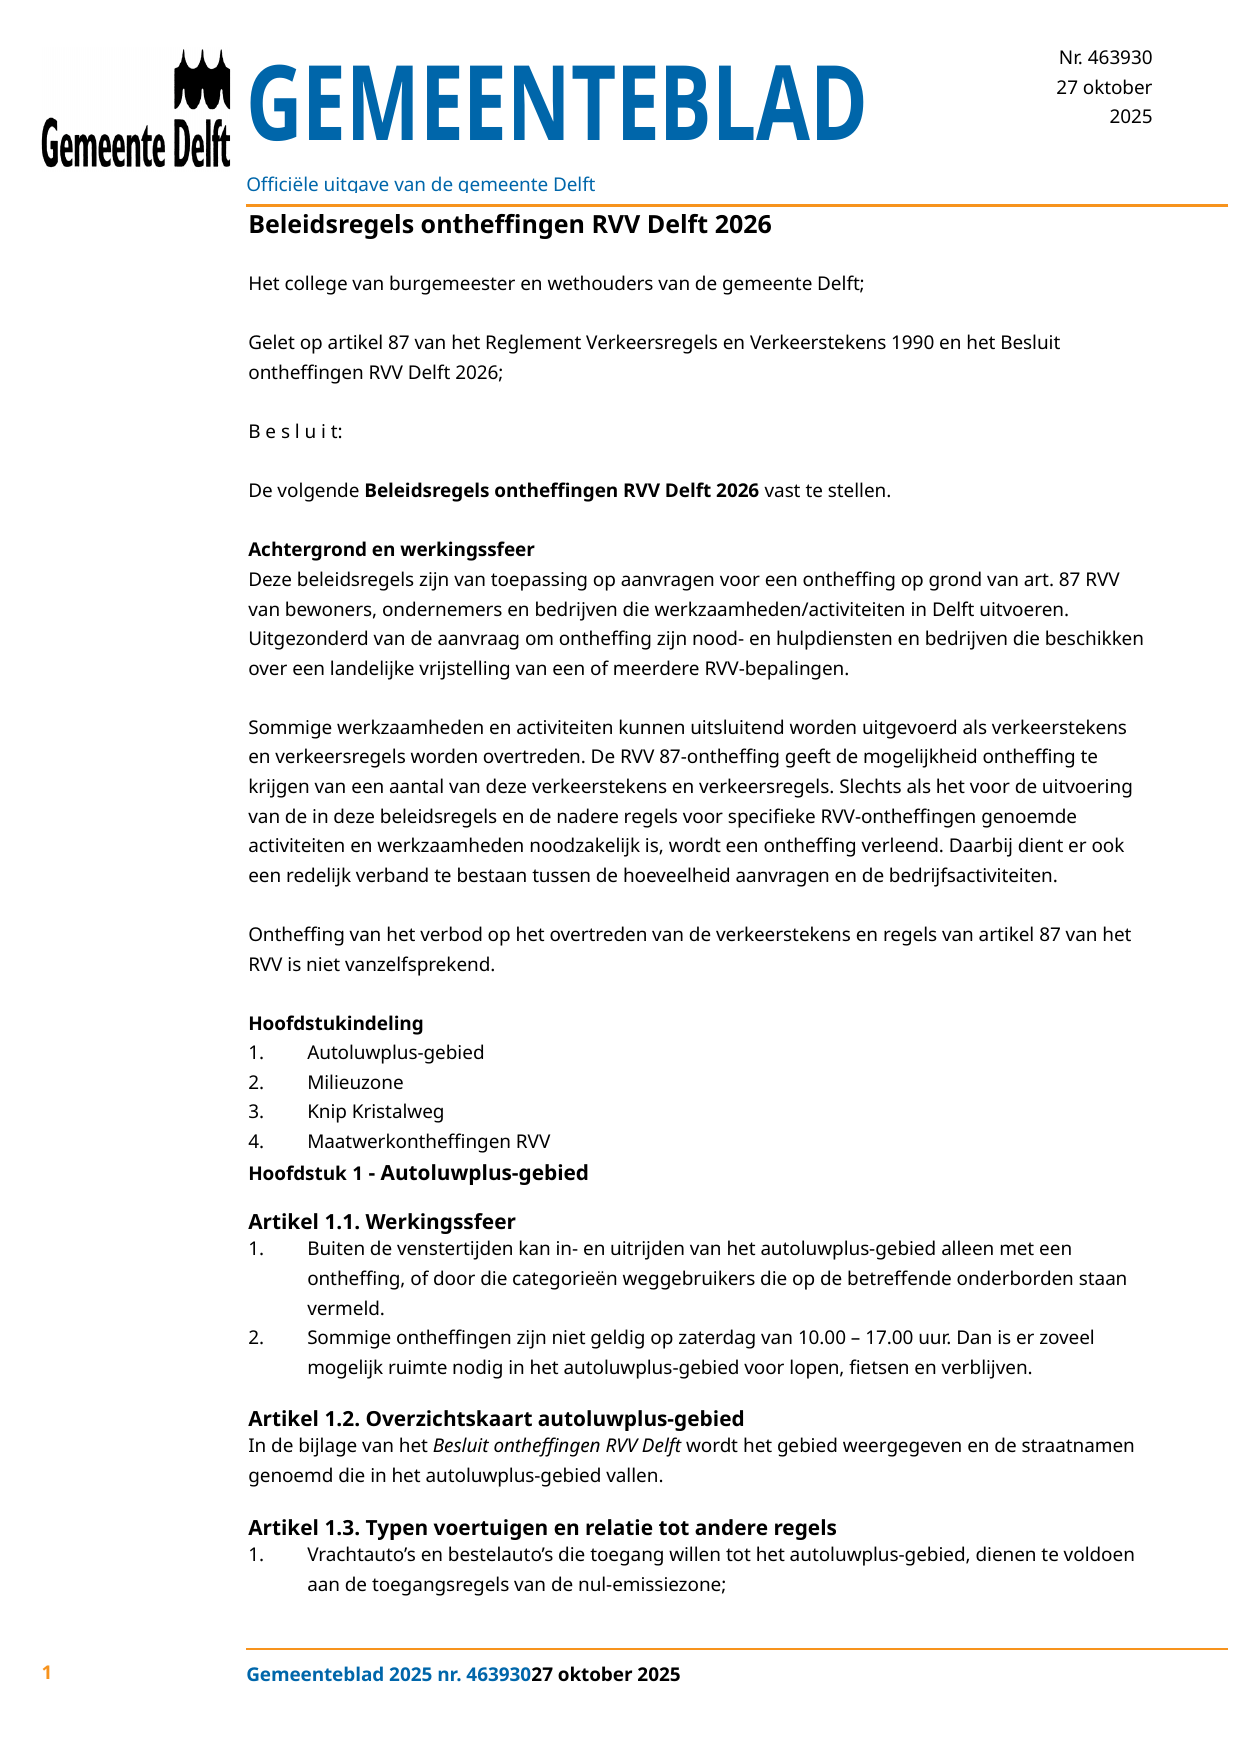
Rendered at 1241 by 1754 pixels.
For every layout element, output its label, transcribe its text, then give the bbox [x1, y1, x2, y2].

text Deze beleidsregels zijn van toepassing op aanvragen voor een ontheffing op grond van art. 87 RVV van bewoners, ondernemers en bedrijven die werkzaamheden/activiteiten in Delft uitvoeren. Uitgezonderd van de aanvraag om ontheffing zijn nood- en hulpdiensten en bedrijven die beschikken over een landelijke vrijstelling van een of meerdere RVV-bepalingen. [248, 566, 1152, 681]
text Beleidsregels ontheffingen RVV Delft 2026 [248, 207, 1152, 241]
text Ontheffing van het verbod op het overtreden van de verkeerstekens en regels van artikel 87 van het RVV is niet vanzelfsprekend. [248, 921, 1152, 976]
text Gelet op artikel 87 van het Reglement Verkeersregels en Verkeerstekens 1990 en het Besluit ontheffingen RVV Delft 2026; [248, 329, 1152, 385]
text Hoofdstuk 1 - Autoluwplus-gebied [248, 1158, 1152, 1186]
text Achtergrond en werkingssfeer [248, 537, 1152, 562]
text Sommige werkzaamheden en activiteiten kunnen uitsluitend worden uitgevoerd als verkeerstekens en verkeersregels worden overtreden. De RVV 87-ontheffing geeft de mogelijkheid ontheffing te krijgen van een aantal van deze verkeerstekens en verkeersregels. Slechts als het voor de uitvoering van de in deze beleidsregels en de nadere regels voor specifieke RVV-ontheffingen genoemde activiteiten en werkzaamheden noodzakelijk is, wordt een ontheffing verleend. Daarbij dient er ook een redelijk verband te bestaan tussen de hoeveelheid aanvragen en de bedrijfsactiviteiten. [248, 714, 1152, 888]
list Buiten de venstertijden kan in- en uitrijden van het autoluwplus-gebied alleen met een ontheffing, of door die categorieën weggebruikers die op de betreffende onderborden staan vermeld. [248, 1236, 1152, 1320]
text Hoofdstukindeling [248, 1010, 1152, 1036]
text In de bijlage van het Besluit ontheffingen RVV Delft wordt het gebied weergegeven en de straatnamen genoemd die in het autoluwplus-gebied vallen. [248, 1433, 1152, 1488]
list Sommige ontheffingen zijn niet geldig op zaterdag van 10.00 – 17.00 uur. Dan is er zoveel mogelijk ruimte nodig in het autoluwplus-gebied voor lopen, fietsen en verblijven. [248, 1324, 1152, 1379]
list Vrachtauto’s en bestelauto’s die toegang willen tot het autoluwplus-gebied, dienen te voldoen aan de toegangsregels van de nul-emissiezone; [248, 1541, 1152, 1596]
text Artikel 1.1. Werkingssfeer [248, 1207, 1152, 1236]
list Autoluwplus-gebied [248, 1039, 1152, 1065]
text Artikel 1.3. Typen voertuigen en relatie tot andere regels [248, 1513, 1152, 1541]
list Milieuzone [248, 1069, 1152, 1095]
list Maatwerkontheffingen RVV [248, 1128, 1152, 1154]
picture [41, 47, 231, 172]
text B e s l u i t: [248, 418, 1152, 444]
text Artikel 1.2. Overzichtskaart autoluwplus-gebied [248, 1404, 1152, 1433]
list Knip Kristalweg [248, 1099, 1152, 1124]
text Het college van burgemeester en wethouders van de gemeente Delft; [248, 270, 1152, 296]
text De volgende Beleidsregels ontheffingen RVV Delft 2026 vast te stellen. [248, 477, 1152, 503]
